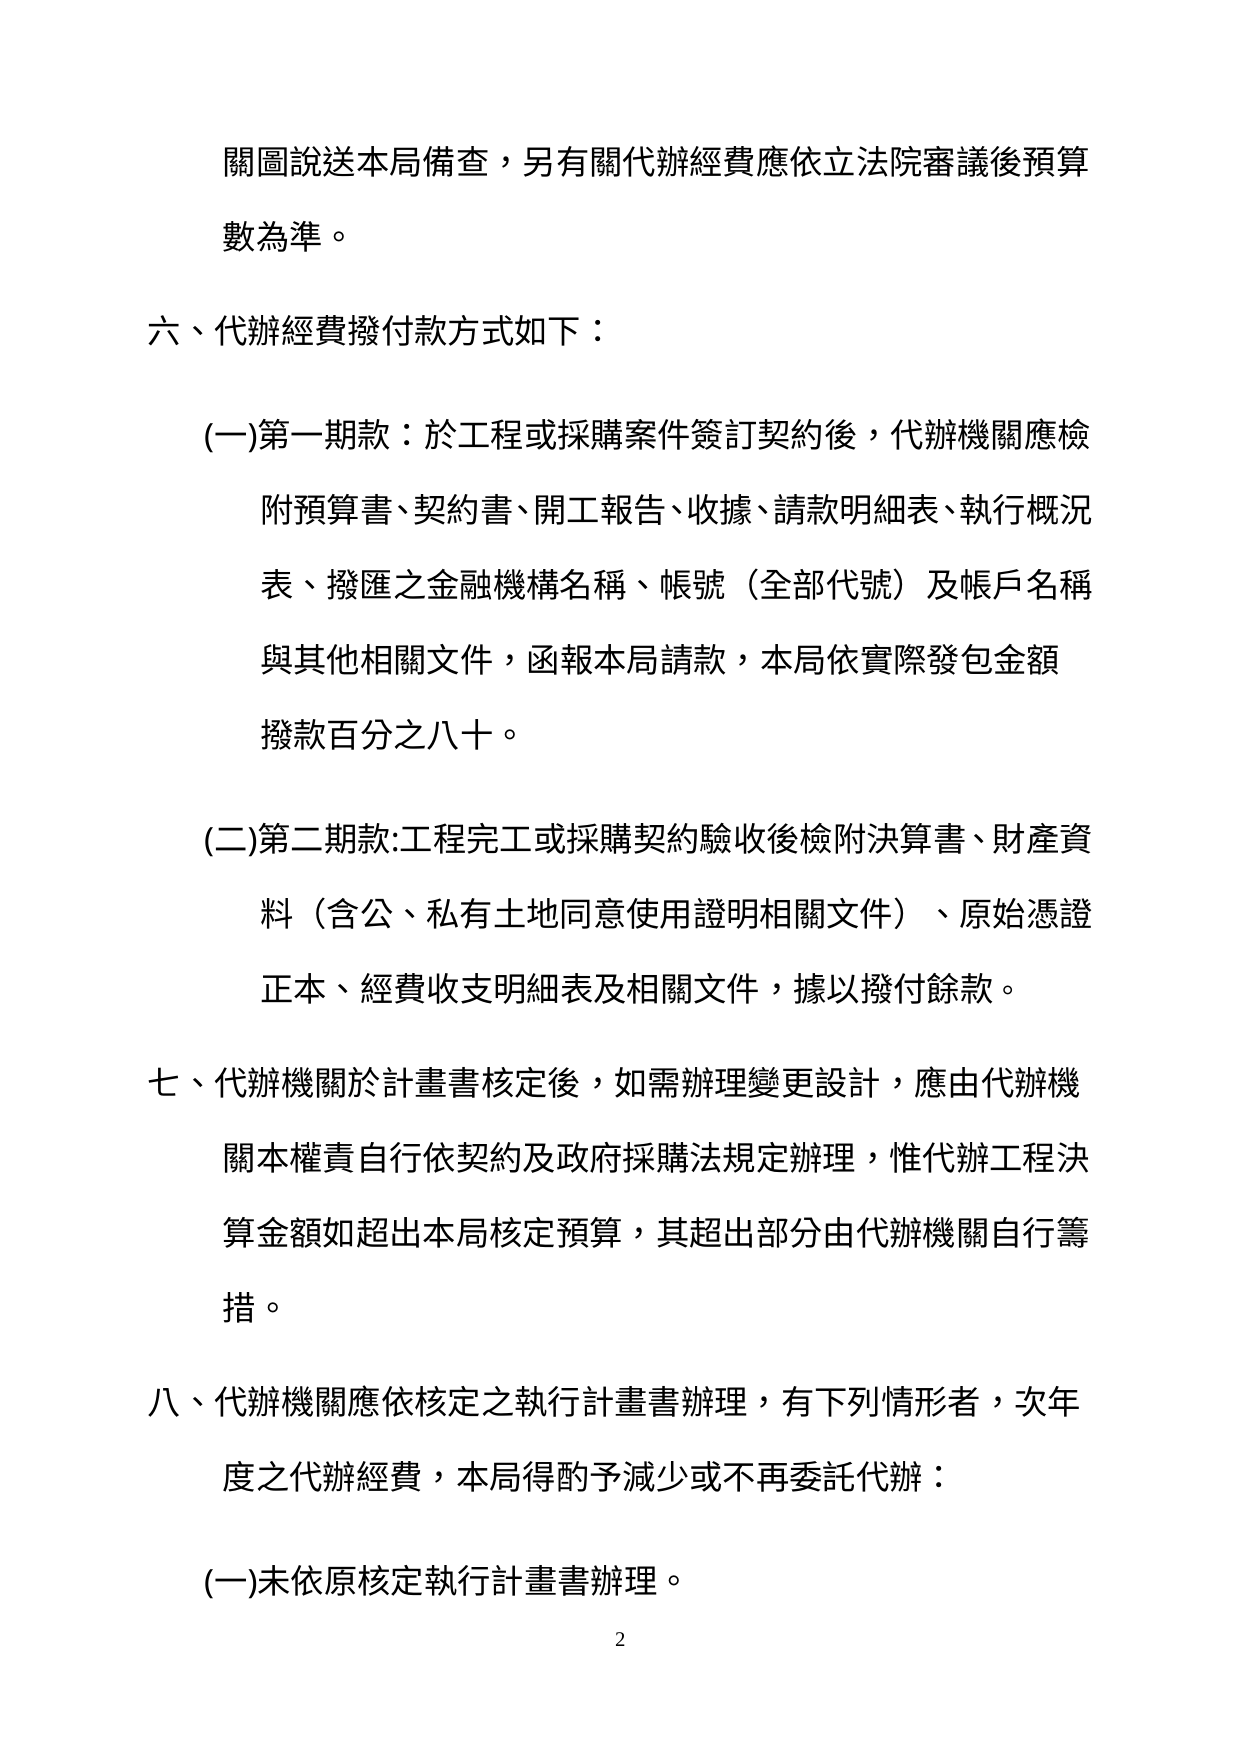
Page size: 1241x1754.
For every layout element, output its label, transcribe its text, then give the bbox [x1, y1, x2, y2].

list 關圖說送本局備查，另有關代辦經費應依立法院審議後預算數為準。 [148, 123, 1092, 273]
list 代辦機關應依核定之執行計畫書辦理，有下列情形者，次年度之代辦經費，本局得酌予減少或不再委託代辦： [148, 1362, 1092, 1512]
text (一)未依原核定執行計畫書辦理。 [204, 1542, 1092, 1617]
text (一)第一期款：於工程或採購案件簽訂契約後，代辦機關應檢附預算書、契約書、開工報告、收據、請款明細表、執行概況表、撥匯之金融機構名稱、帳號（全部代號）及帳戶名稱與其他相關文件，函報本局請款，本局依實際發包金額撥款百分之八十。 [204, 396, 1092, 771]
list 代辦經費撥付款方式如下： [148, 292, 1092, 367]
text (二)第二期款:工程完工或採購契約驗收後檢附決算書、財產資料（含公、私有土地同意使用證明相關文件）、原始憑證正本、經費收支明細表及相關文件，據以撥付餘款。 [204, 800, 1092, 1025]
list 代辦機關於計畫書核定後，如需辦理變更設計，應由代辦機關本權責自行依契約及政府採購法規定辦理，惟代辦工程決算金額如超出本局核定預算，其超出部分由代辦機關自行籌措。 [148, 1044, 1092, 1344]
